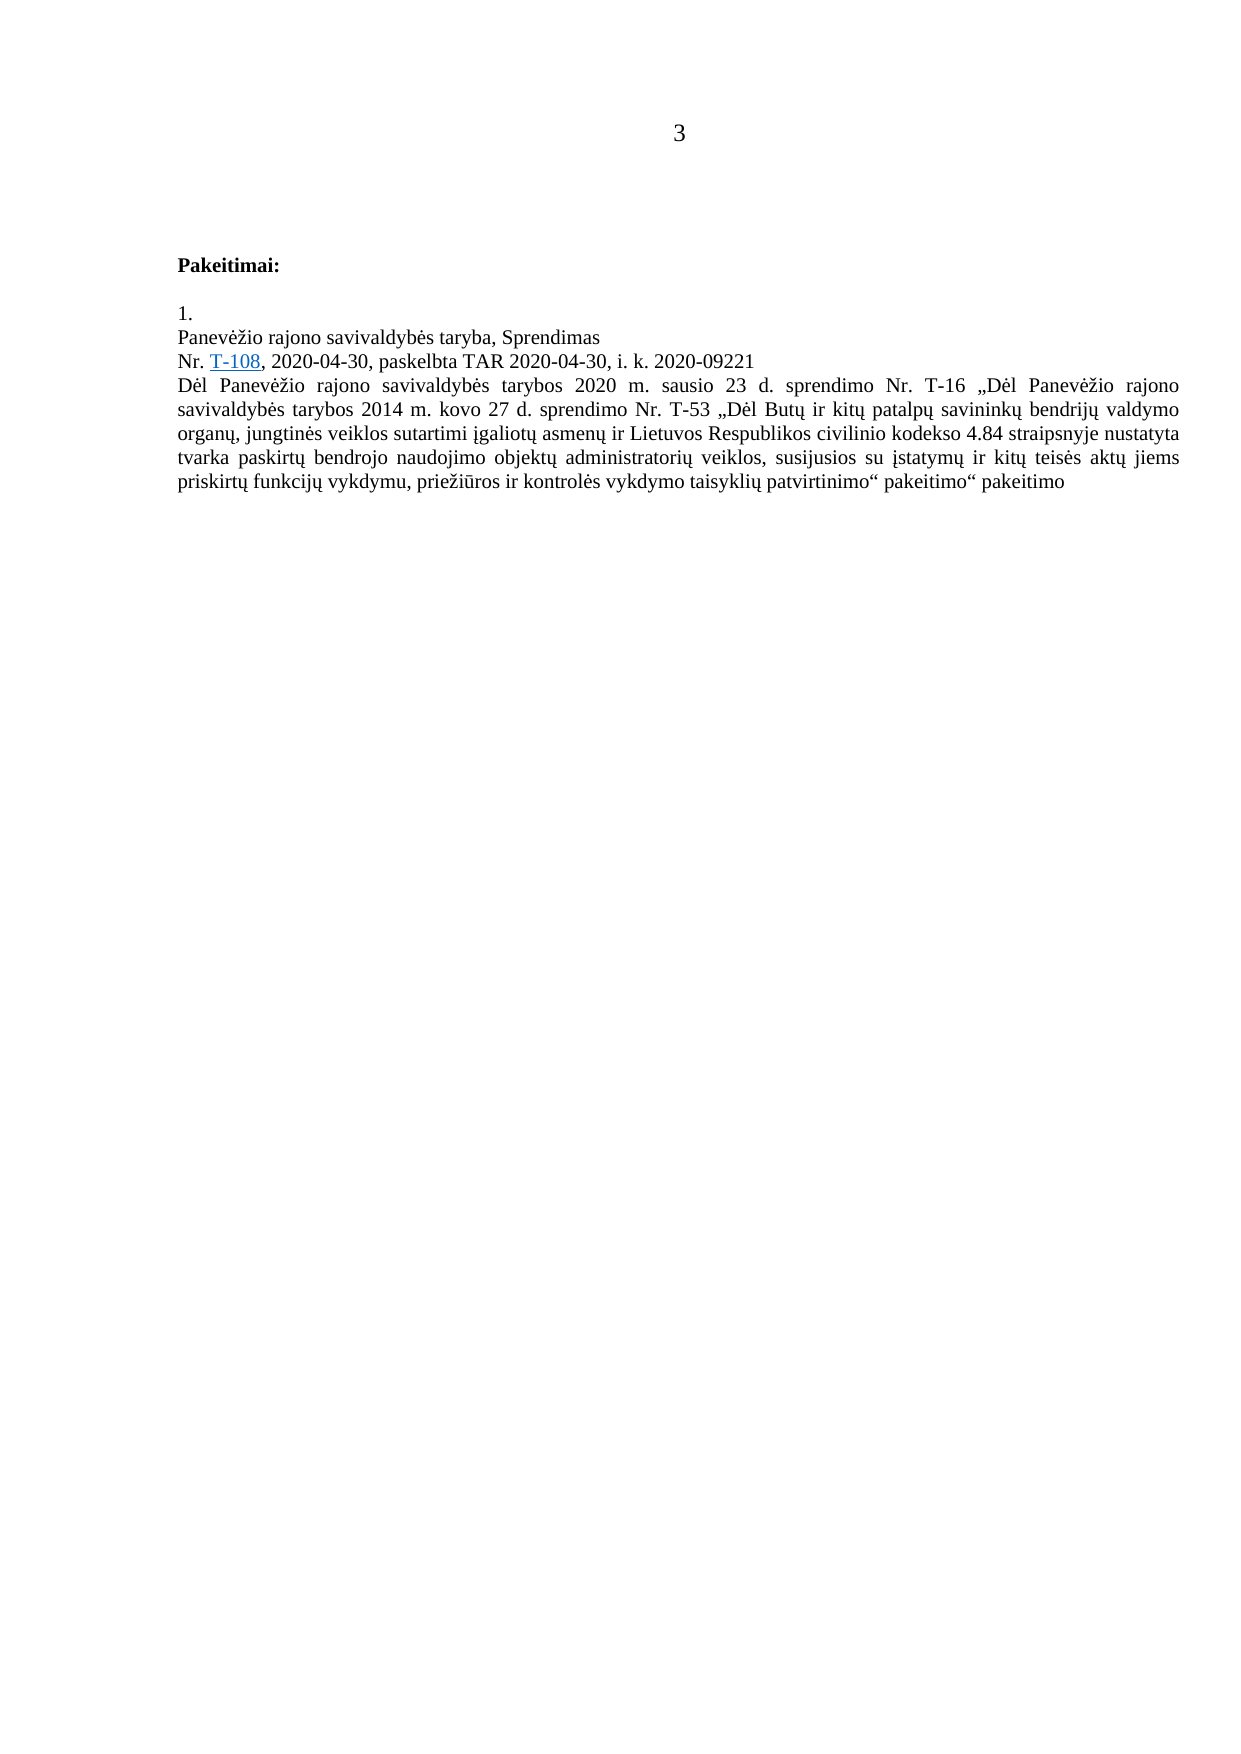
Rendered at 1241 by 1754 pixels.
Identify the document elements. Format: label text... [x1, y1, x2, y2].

text Panevėžio rajono savivaldybės taryba, Sprendimas [177, 325, 1181, 349]
text Pakeitimai: [177, 252, 1181, 277]
text Nr. T-108, 2020-04-30, paskelbta TAR 2020-04-30, i. k. 2020-09221 [177, 349, 1181, 373]
text Dėl Panevėžio rajono savivaldybės tarybos 2020 m. sausio 23 d. sprendimo Nr. T-16 „Dėl Panevėžio rajono savivaldybės tarybos 2014 m. kovo 27 d. sprendimo Nr. T-53 „Dėl Butų ir kitų patalpų savininkų bendrijų valdymo organų, jungtinės veiklos sutartimi įgaliotų asmenų ir Lietuvos Respublikos civilinio kodekso 4.84 straipsnyje nustatyta tvarka paskirtų bendrojo naudojimo objektų administratorių veiklos, susijusios su įstatymų ir kitų teisės aktų jiems priskirtų funkcijų vykdymu, priežiūros ir kontrolės vykdymo taisyklių patvirtinimo“ pakeitimo“ pakeitimo [177, 373, 1181, 493]
text 1. [177, 301, 1181, 325]
